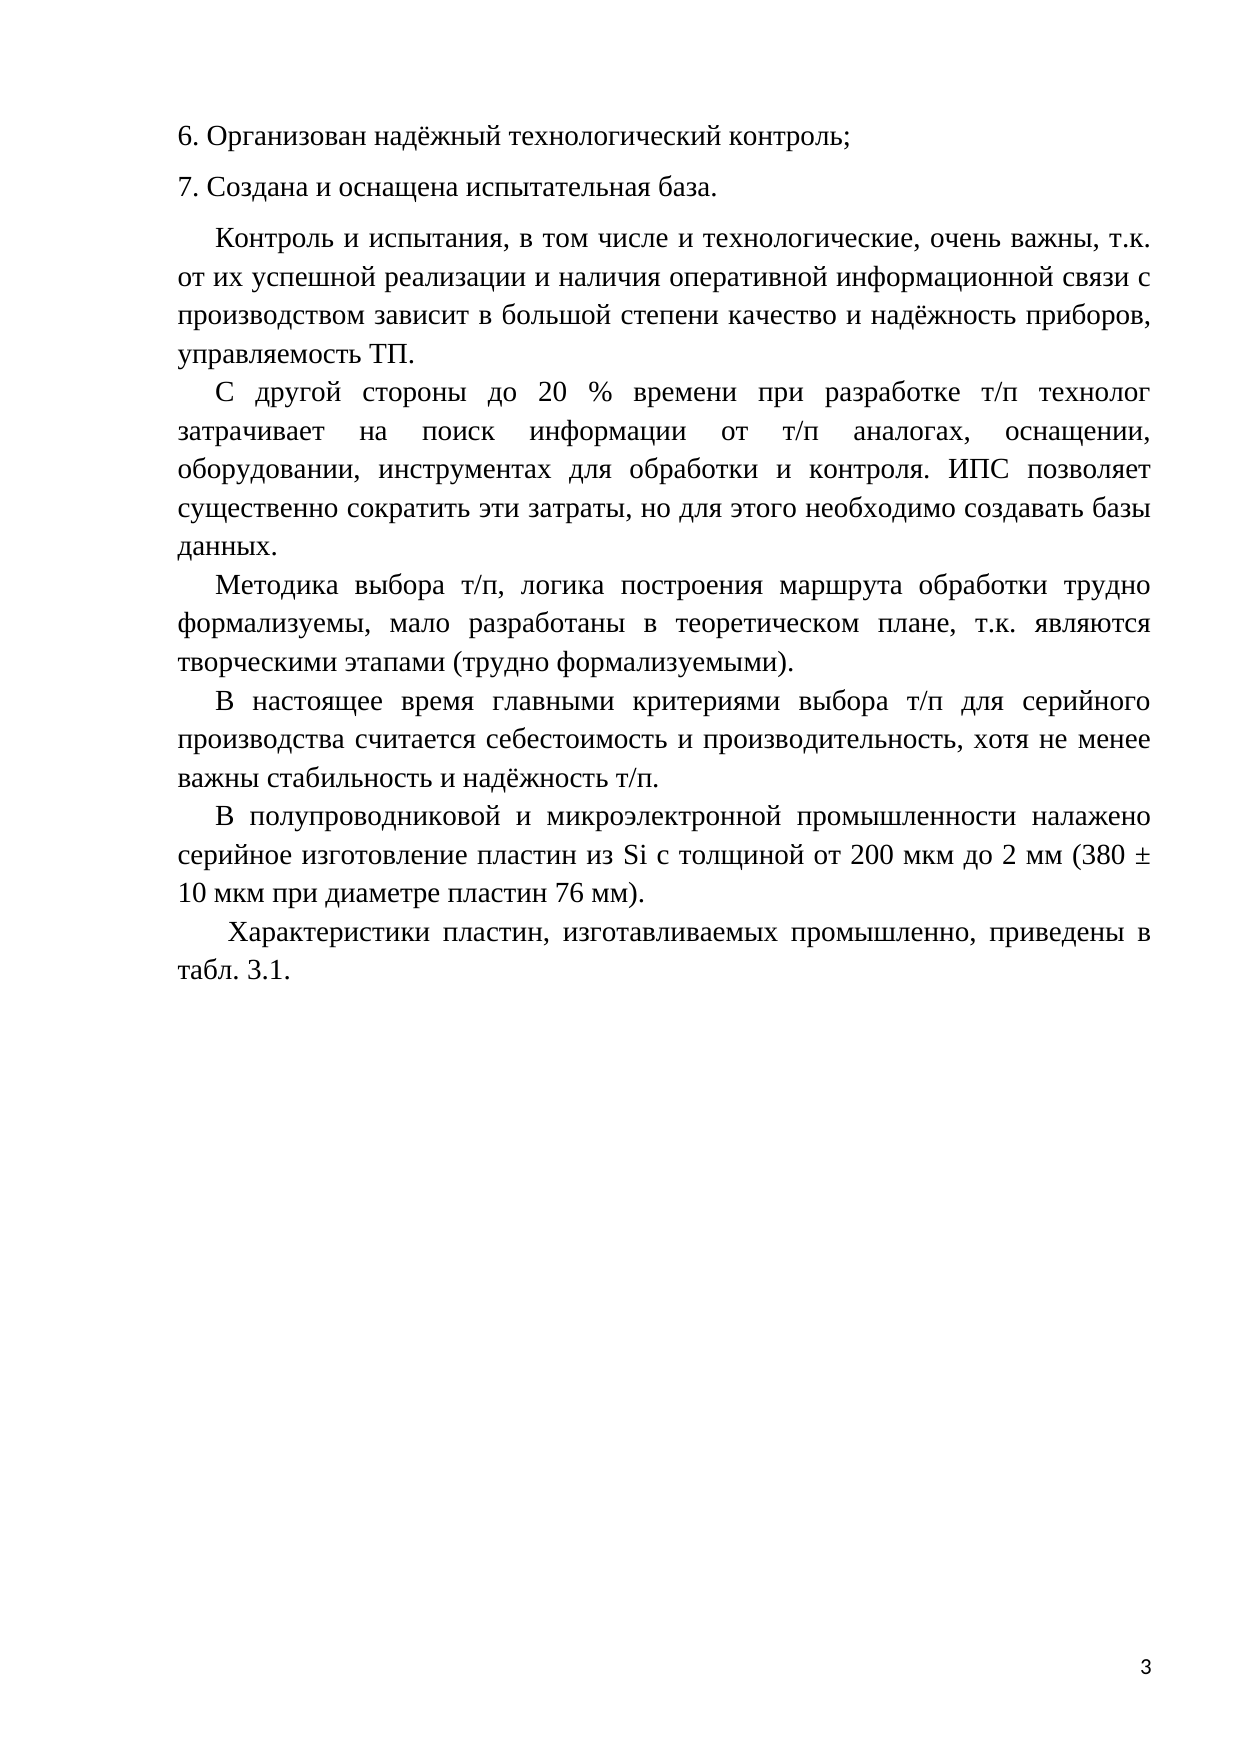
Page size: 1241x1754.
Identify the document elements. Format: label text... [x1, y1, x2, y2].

text 6. Организован надёжный технологический контроль; [177, 118, 1152, 152]
text Характеристики пластин, изготавливаемых промышленно, приведены в табл. 3.1. [177, 914, 1152, 986]
text Методика выбора т/п, логика построения маршрута обработки трудно формализуемы, мало разработаны в теоретическом плане, т.к. являются творческими этапами (трудно формализуемыми). [177, 567, 1152, 678]
text Контроль и испытания, в том числе и технологические, очень важны, т.к. от их успешной реализации и наличия оперативной информационной связи с производством зависит в большой степени качество и надёжность приборов, управляемость ТП. [177, 220, 1152, 369]
text 7. Создана и оснащена испытательная база. [177, 169, 1152, 203]
text В настоящее время главными критериями выбора т/п для серийного производства считается себестоимость и производительность, хотя не менее важны стабильность и надёжность т/п. [177, 683, 1152, 793]
text В полупроводниковой и микроэлектронной промышленности налажено серийное изготовление пластин из Si с толщиной от 200 мкм до 2 мм (380 ± 10 мкм при диаметре пластин 76 мм). [177, 798, 1152, 909]
text С другой стороны до 20 % времени при разработке т/п технолог затрачивает на поиск информации от т/п аналогах, оснащении, оборудовании, инструментах для обработки и контроля. ИПС позволяет существенно сократить эти затраты, но для этого необходимо создавать базы данных. [177, 374, 1152, 562]
